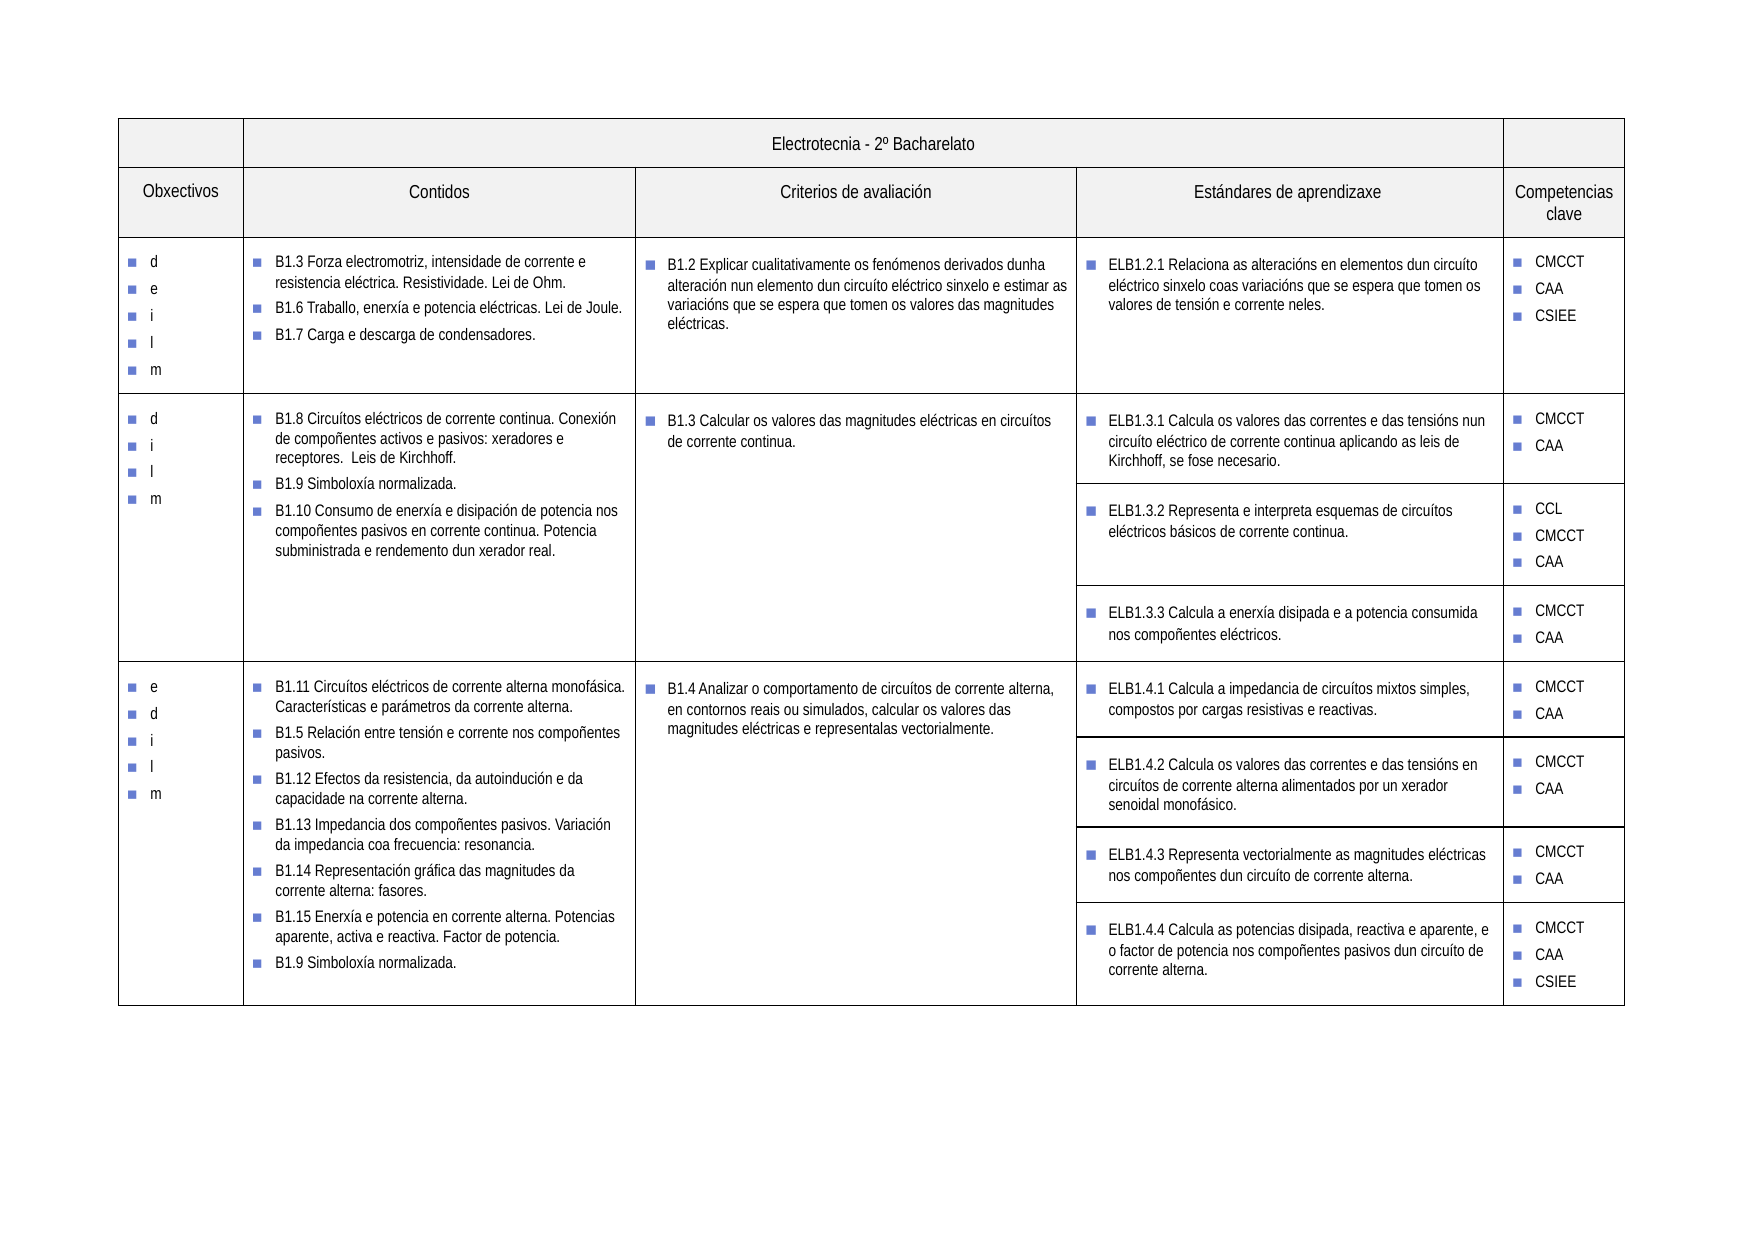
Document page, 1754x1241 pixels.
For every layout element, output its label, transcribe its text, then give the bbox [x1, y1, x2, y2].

table_cell B1.11 Circuítos eléctricos de corrente alterna monofásica. Características e parámetros da corrente alterna. B1.5 Relación entre tensión e corrente nos compoñentes pasivos. B1.12 Efectos da resistencia, da autoindución e da capacidade na corrente alterna. B1.13 Impedancia dos compoñentes pasivos. Variación da impedancia coa frecuencia: resonancia. B1.14 Representación gráfica das magnitudes da corrente alterna: fasores. B1.15 Enerxía e potencia en corrente alterna. Potencias aparente, activa e reactiva. Factor de potencia. B1.9 Simboloxía normalizada. [244, 662, 635, 1004]
table_cell ELB1.4.2 Calcula os valores das correntes e das tensións en circuítos de corrente alterna alimentados por un xerador senoidal monofásico. [1077, 738, 1503, 826]
table_cell Estándares de aprendizaxe [1077, 168, 1503, 237]
table_header Electrotecnia - 2º Bacharelato [244, 119, 1503, 167]
table_cell ELB1.2.1 Relaciona as alteracións en elementos dun circuíto eléctrico sinxelo coas variacións que se espera que tomen os valores de tensión e corrente neles. [1077, 238, 1503, 393]
table_cell ELB1.3.2 Representa e interpreta esquemas de circuítos eléctricos básicos de corrente continua. [1077, 484, 1503, 585]
table_cell CMCCT CAA CSIEE [1504, 903, 1624, 1004]
table_cell B1.2 Explicar cualitativamente os fenómenos derivados dunha alteración nun elemento dun circuíto eléctrico sinxelo e estimar as variacións que se espera que tomen os valores das magnitudes eléctricas. [636, 238, 1076, 393]
table_cell CCL CMCCT CAA [1504, 484, 1624, 585]
table_cell ELB1.3.1 Calcula os valores das correntes e das tensións nun circuíto eléctrico de corrente continua aplicando as leis de Kirchhoff, se fose necesario. [1077, 394, 1503, 483]
table_cell d e i l m [119, 238, 243, 393]
table_header [119, 119, 243, 167]
table_cell e d i l m [119, 662, 243, 1004]
table_cell Criterios de avaliación [636, 168, 1076, 237]
table_cell CMCCT CAA CSIEE [1504, 238, 1624, 393]
table_cell B1.8 Circuítos eléctricos de corrente continua. Conexión de compoñentes activos e pasivos: xeradores e receptores. Leis de Kirchhoff. B1.9 Simboloxía normalizada. B1.10 Consumo de enerxía e disipación de potencia nos compoñentes pasivos en corrente continua. Potencia subministrada e rendemento dun xerador real. [244, 394, 635, 661]
table_cell Obxectivos [119, 168, 243, 237]
table_cell CMCCT CAA [1504, 394, 1624, 483]
table_cell CMCCT CAA [1504, 586, 1624, 661]
table_cell CMCCT CAA [1504, 738, 1624, 826]
table_cell ELB1.3.3 Calcula a enerxía disipada e a potencia consumida nos compoñentes eléctricos. [1077, 586, 1503, 661]
table_cell B1.3 Calcular os valores das magnitudes eléctricas en circuítos de corrente continua. [636, 394, 1076, 661]
table_cell Contidos [244, 168, 635, 237]
table_cell B1.4 Analizar o comportamento de circuítos de corrente alterna, en contornos reais ou simulados, calcular os valores das magnitudes eléctricas e representalas vectorialmente. [636, 662, 1076, 1004]
table_cell CMCCT CAA [1504, 662, 1624, 736]
table_cell d i l m [119, 394, 243, 661]
table_cell ELB1.4.3 Representa vectorialmente as magnitudes eléctricas nos compoñentes dun circuíto de corrente alterna. [1077, 828, 1503, 902]
table_cell CMCCT CAA [1504, 828, 1624, 902]
table_cell ELB1.4.1 Calcula a impedancia de circuítos mixtos simples, compostos por cargas resistivas e reactivas. [1077, 662, 1503, 736]
table_cell B1.3 Forza electromotriz, intensidade de corrente e resistencia eléctrica. Resistividade. Lei de Ohm. B1.6 Traballo, enerxía e potencia eléctricas. Lei de Joule. B1.7 Carga e descarga de condensadores. [244, 238, 635, 393]
table_cell Competencias clave [1504, 168, 1624, 237]
table_cell ELB1.4.4 Calcula as potencias disipada, reactiva e aparente, e o factor de potencia nos compoñentes pasivos dun circuíto de corrente alterna. [1077, 903, 1503, 1004]
table_header [1504, 119, 1624, 167]
